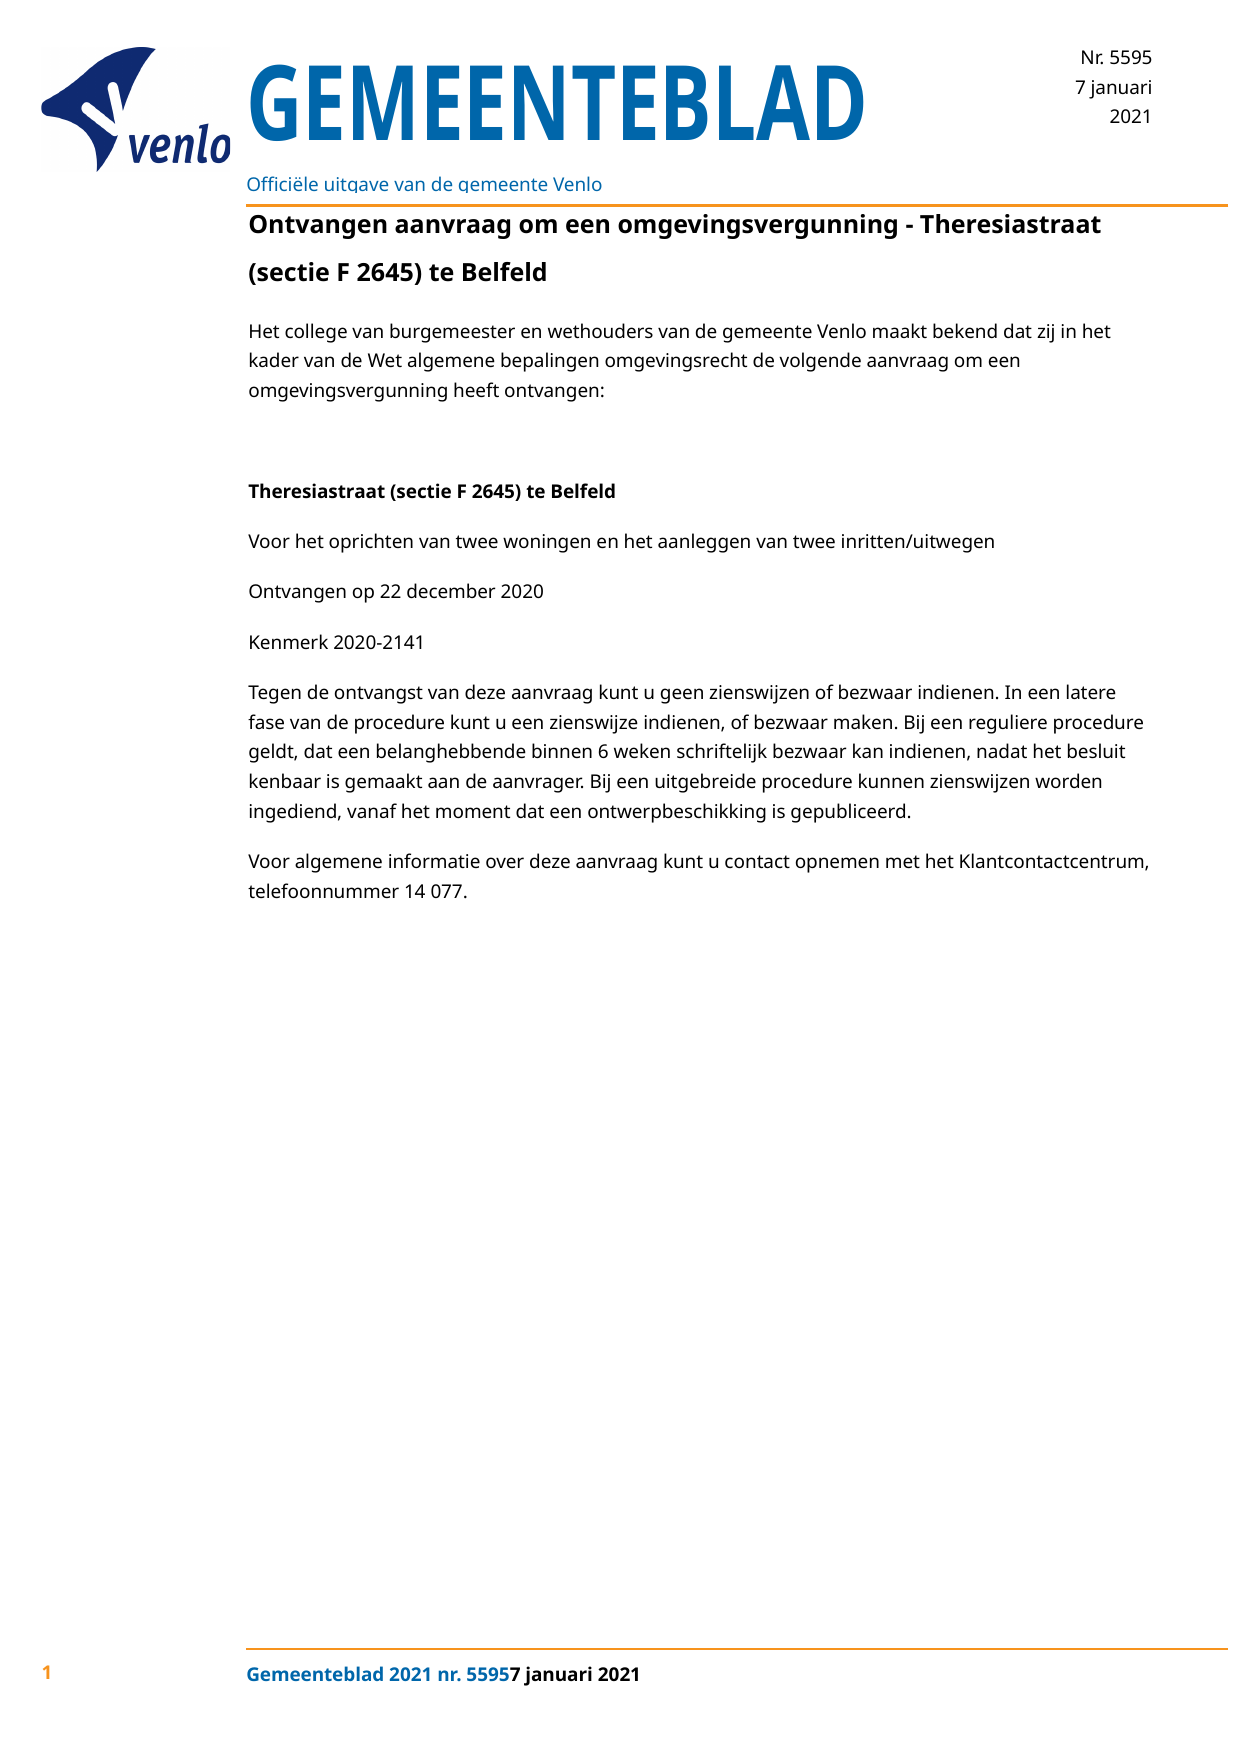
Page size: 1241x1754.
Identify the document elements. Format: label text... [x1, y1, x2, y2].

text Ontvangen op 22 december 2020 [248, 579, 1152, 604]
text Voor algemene informatie over deze aanvraag kunt u contact opnemen met het Klantcontactcentrum, telefoonnummer 14 077. [248, 848, 1152, 904]
picture [41, 47, 231, 172]
text Het college van burgemeester en wethouders van de gemeente Venlo maakt bekend dat zij in het kader van de Wet algemene bepalingen omgevingsrecht de volgende aanvraag om een omgevingsvergunning heeft ontvangen: [248, 318, 1152, 403]
text Tegen de ontvangst van deze aanvraag kunt u geen zienswijzen of bezwaar indienen. In een latere fase van de procedure kunt u een zienswijze indienen, of bezwaar maken. Bij een reguliere procedure geldt, dat een belanghebbende binnen 6 weken schriftelijk bezwaar kan indienen, nadat het besluit kenbaar is gemaakt aan de aanvrager. Bij een uitgebreide procedure kunnen zienswijzen worden ingediend, vanaf het moment dat een ontwerpbeschikking is gepubliceerd. [248, 679, 1152, 824]
text Theresiastraat (sectie F 2645) te Belfeld [248, 478, 1152, 504]
text Voor het oprichten van twee woningen en het aanleggen van twee inritten/uitwegen [248, 528, 1152, 554]
text Kenmerk 2020-2141 [248, 629, 1152, 655]
text Ontvangen aanvraag om een omgevingsvergunning - Theresiastraat (sectie F 2645) te Belfeld [248, 207, 1152, 288]
